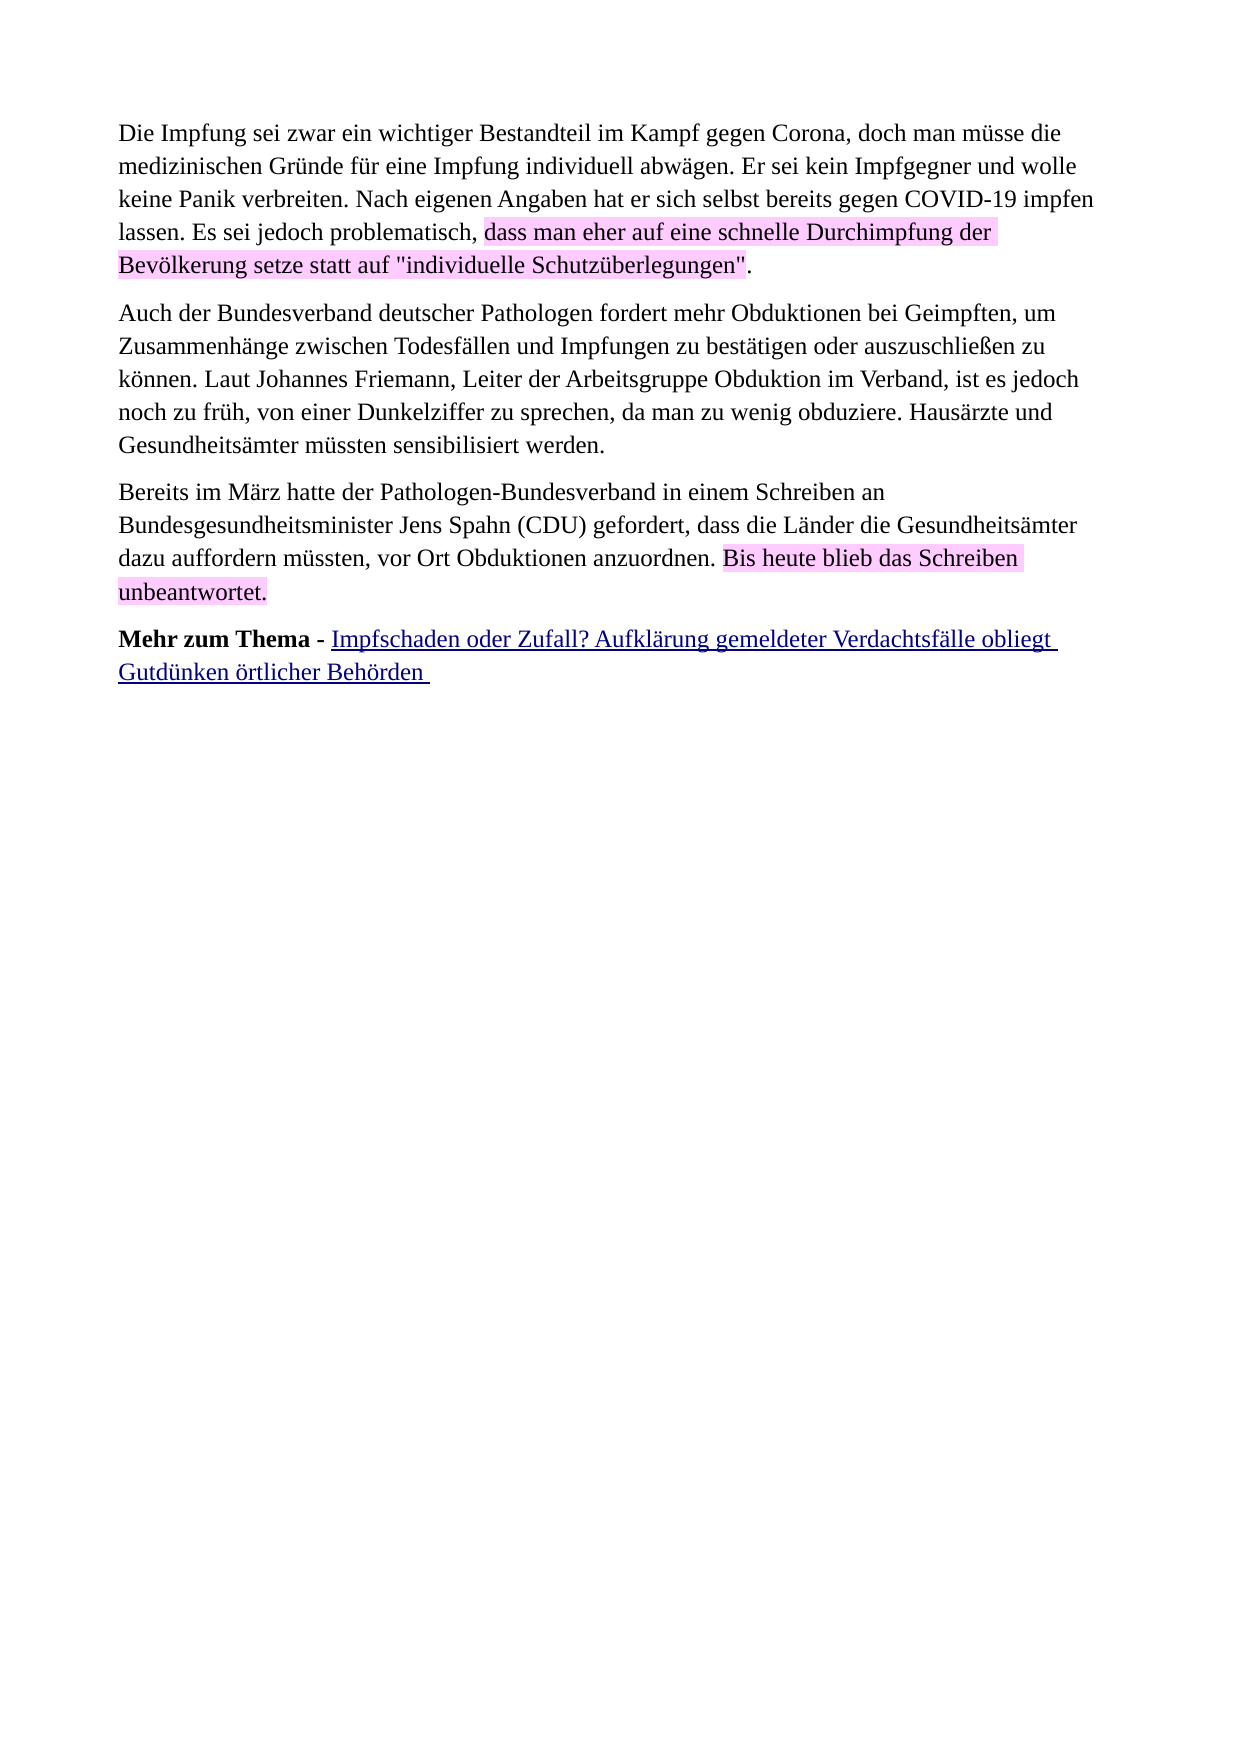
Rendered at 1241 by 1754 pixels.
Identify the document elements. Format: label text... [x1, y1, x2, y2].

text Bereits im März hatte der Pathologen-Bundesverband in einem Schreiben an Bundesgesundheitsminister Jens Spahn (CDU) gefordert, dass die Länder die Gesundheitsämter dazu auffordern müssten, vor Ort Obduktionen anzuordnen. Bis heute blieb das Schreiben unbeantwortet. [118, 477, 1122, 605]
text Auch der Bundesverband deutscher Pathologen fordert mehr Obduktionen bei Geimpften, um Zusammenhänge zwischen Todesfällen und Impfungen zu bestätigen oder auszuschließen zu können. Laut Johannes Friemann, Leiter der Arbeitsgruppe Obduktion im Verband, ist es jedoch noch zu früh, von einer Dunkelziffer zu sprechen, da man zu wenig obduziere. Hausärzte und Gesundheitsämter müssten sensibilisiert werden. [118, 298, 1122, 459]
text Die Impfung sei zwar ein wichtiger Bestandteil im Kampf gegen Corona, doch man müsse die medizinischen Gründe für eine Impfung individuell abwägen. Er sei kein Impfgegner und wolle keine Panik verbreiten. Nach eigenen Angaben hat er sich selbst bereits gegen COVID-19 impfen lassen. Es sei jedoch problematisch, dass man eher auf eine schnelle Durchimpfung der Bevölkerung setze statt auf "individuelle Schutzüberlegungen". [118, 118, 1122, 279]
text Mehr zum Thema - Impfschaden oder Zufall? Aufklärung gemeldeter Verdachtsfälle obliegt Gutdünken örtlicher Behörden [118, 624, 1122, 686]
